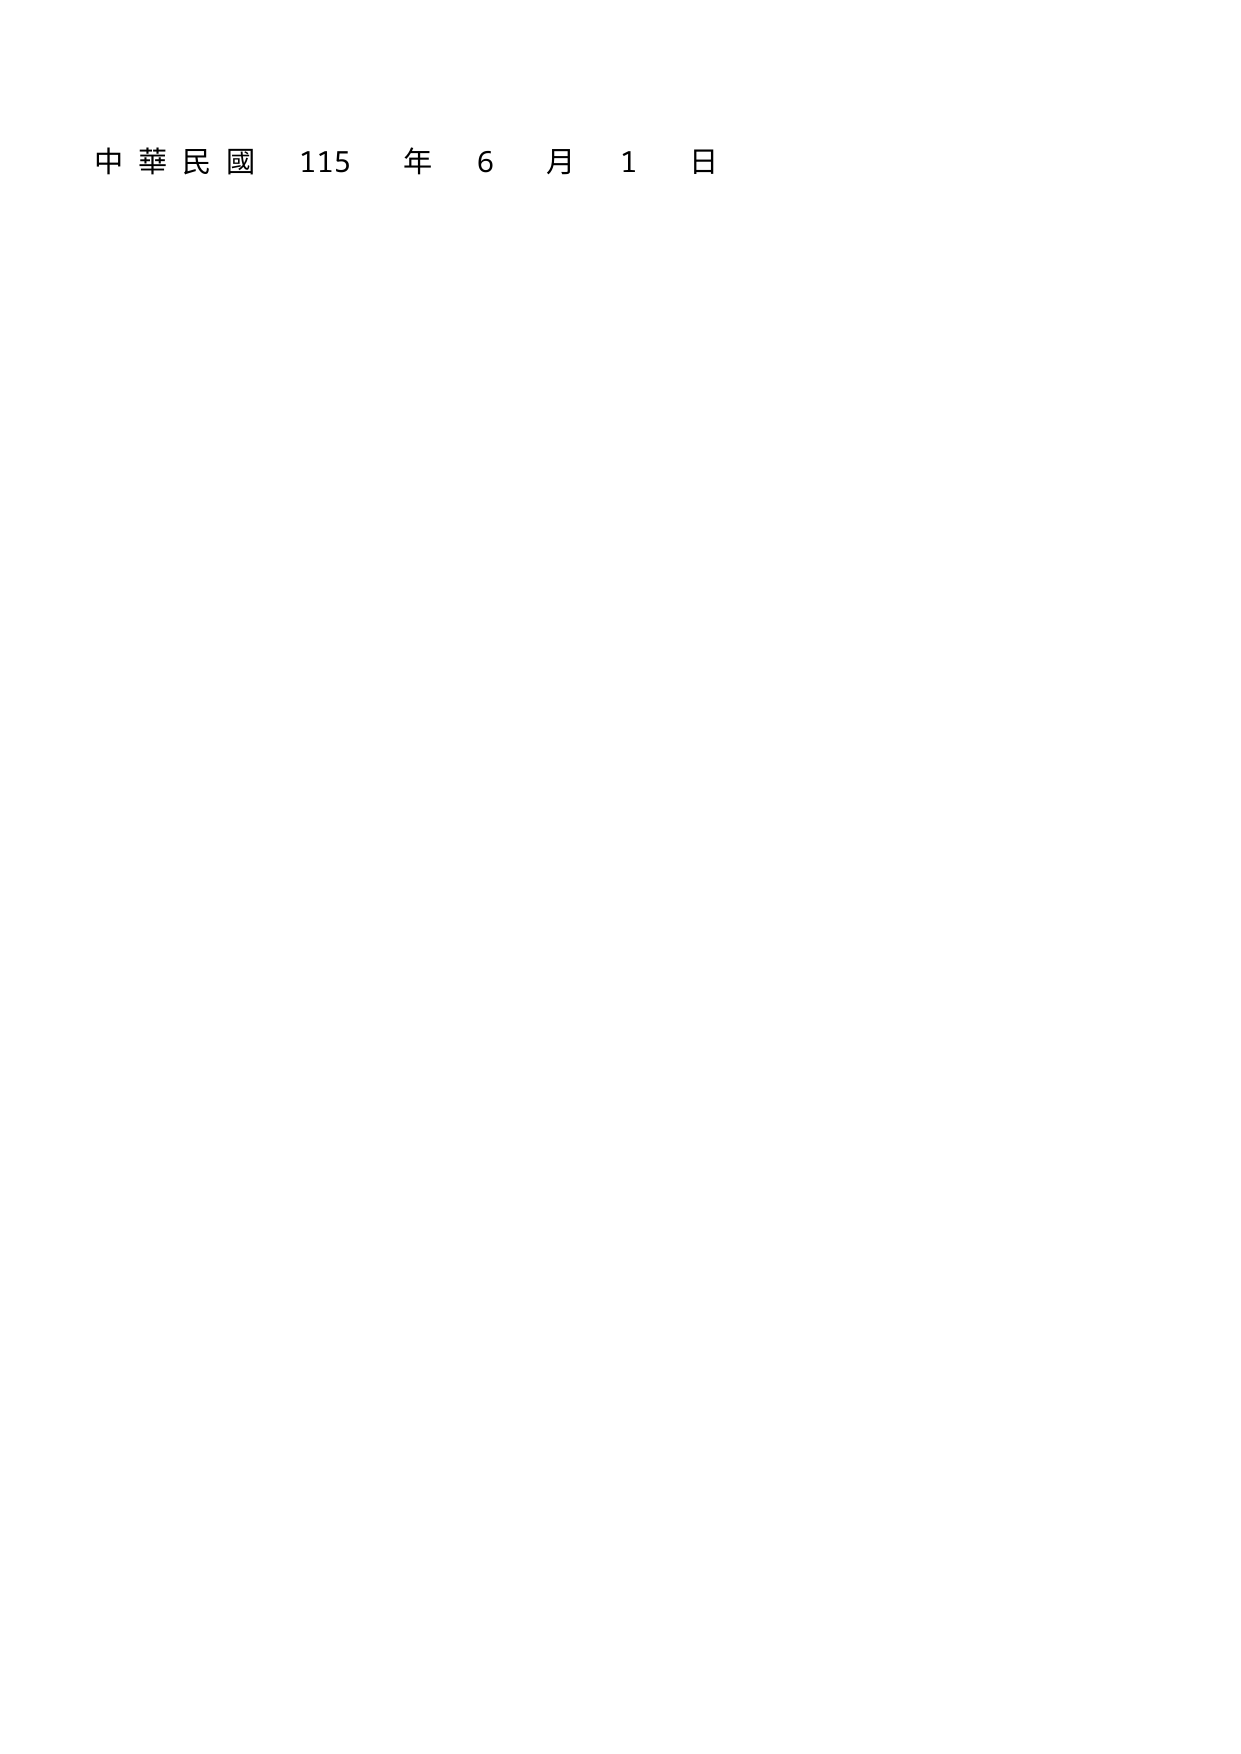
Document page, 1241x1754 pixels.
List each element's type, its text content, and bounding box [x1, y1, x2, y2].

text 中 華 民 國 115 年 6 月 1 日 [94, 118, 1146, 180]
